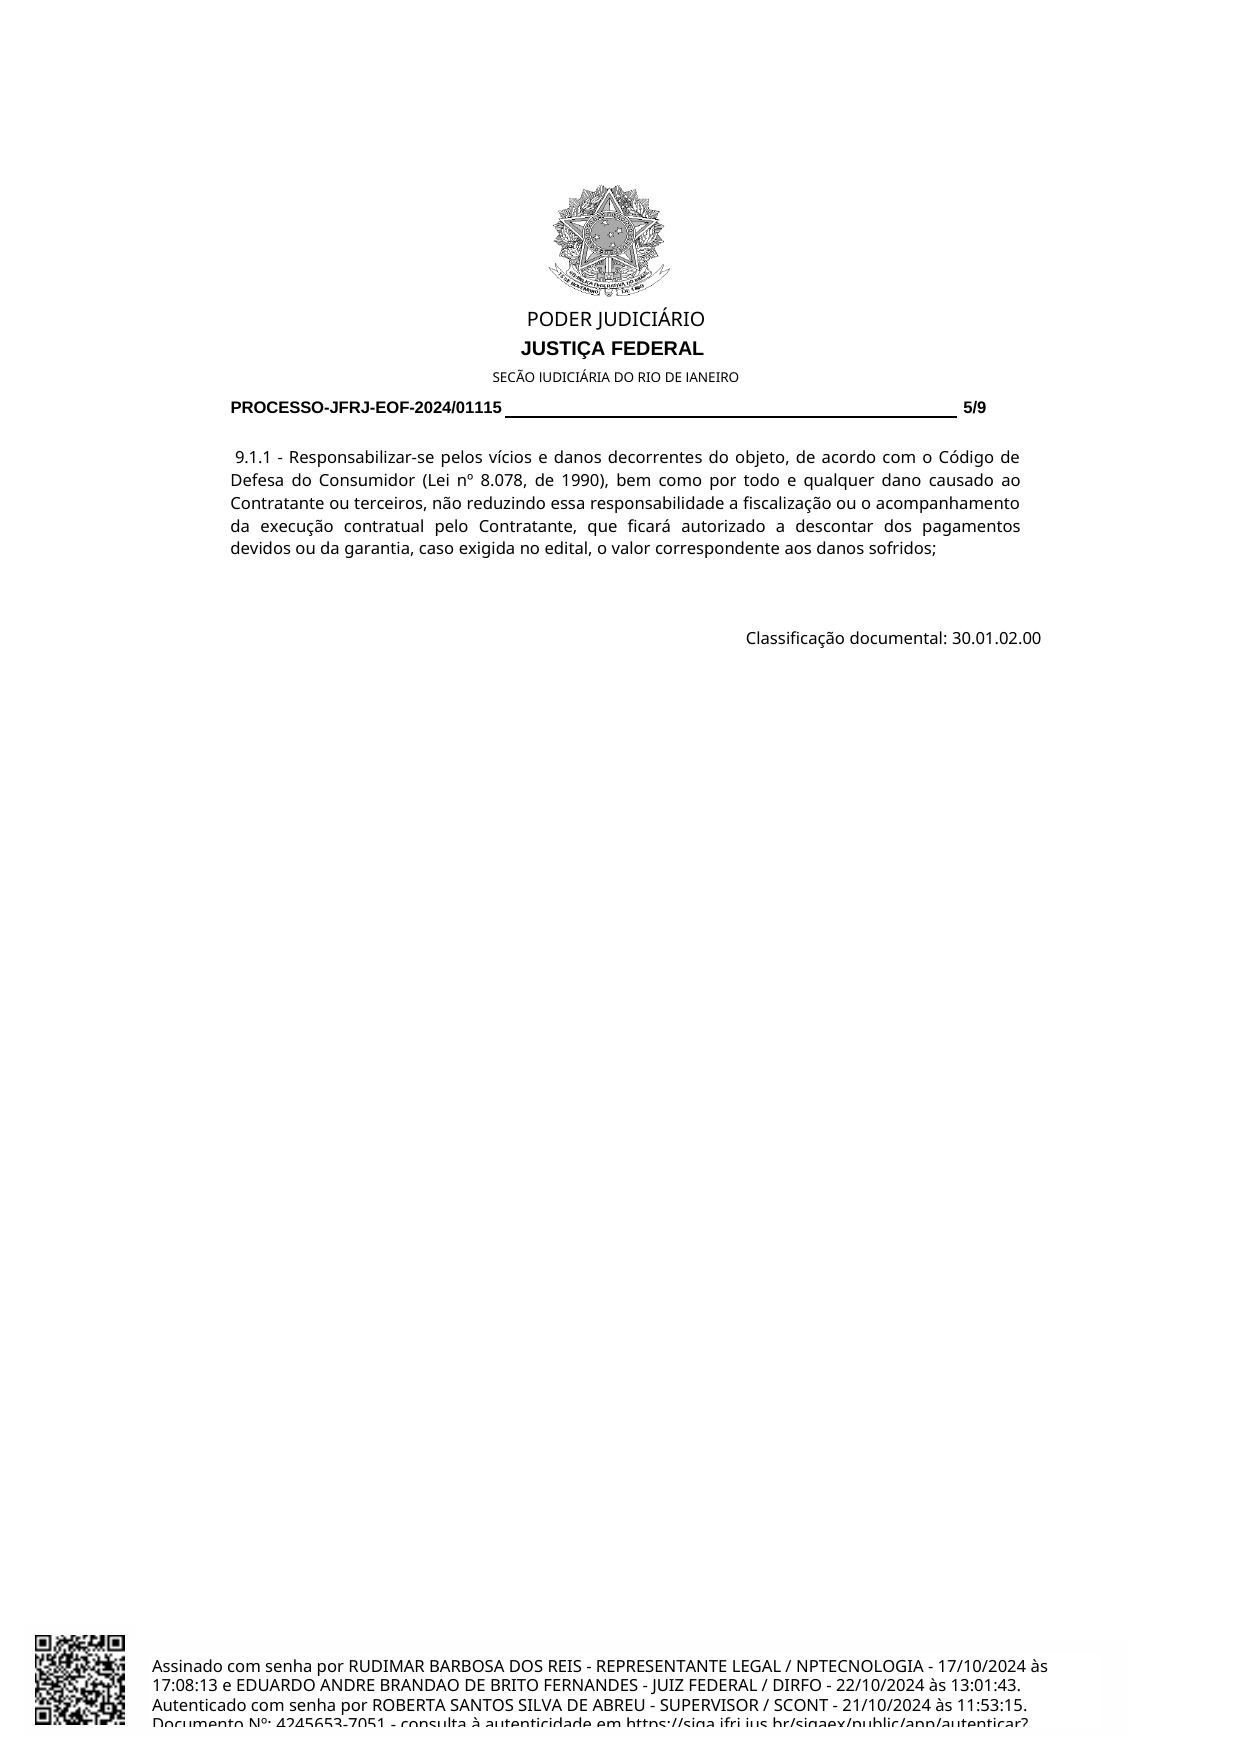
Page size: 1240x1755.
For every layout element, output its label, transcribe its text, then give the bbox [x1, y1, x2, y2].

list - Responsabilizar-se pelos vícios e danos decorrentes do objeto, de acordo com o Código de Defesa do Consumidor (Lei nº 8.078, de 1990), bem como por todo e qualquer dano causado ao Contratante ou terceiros, não reduzindo essa responsabilidade a fiscalização ou o acompanhamento da execução contratual pelo Contratante, que ficará autorizado a descontar dos pagamentos devidos ou da garantia, caso exigida no edital, o valor correspondente aos danos sofridos; [188, 446, 1021, 560]
text Classificação documental: 30.01.02.00 [746, 627, 1239, 649]
